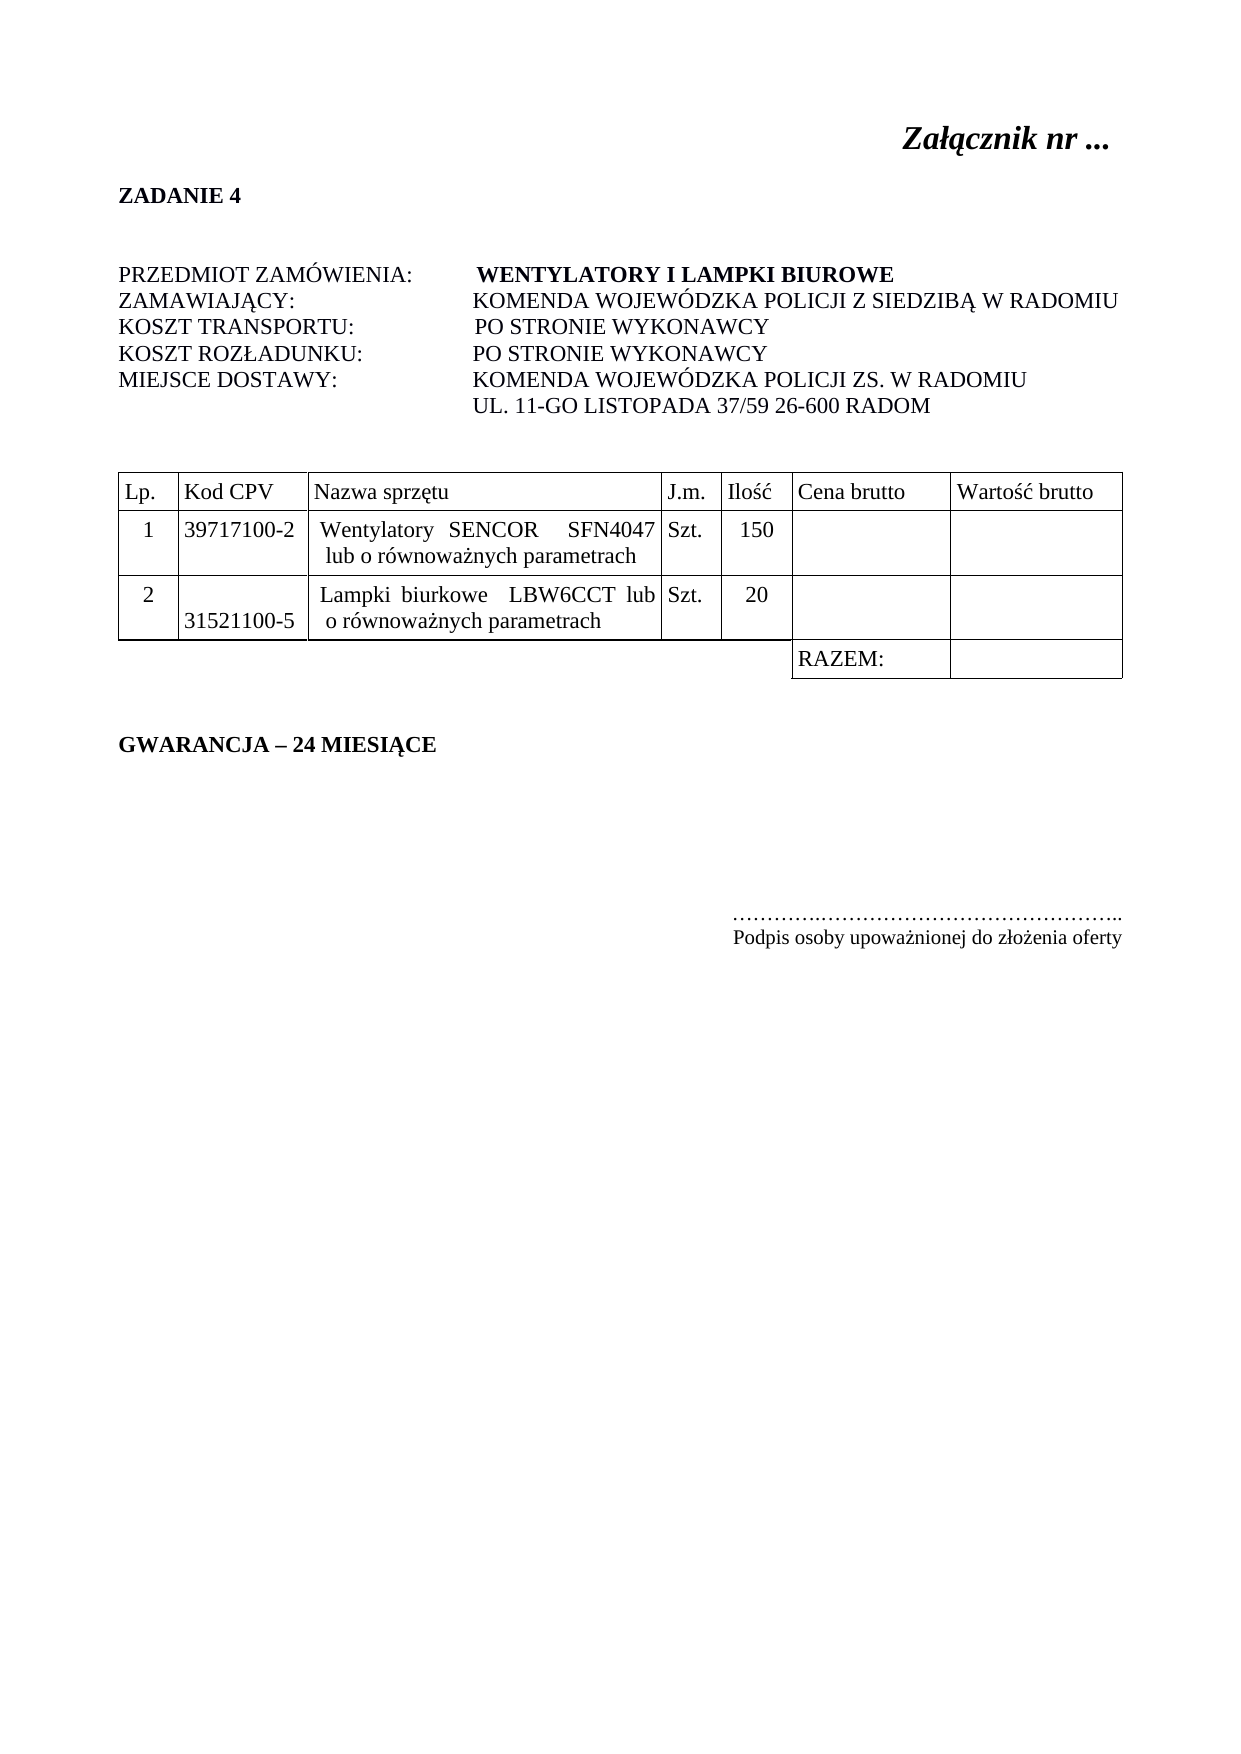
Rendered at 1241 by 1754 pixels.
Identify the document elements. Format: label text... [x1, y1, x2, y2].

table_cell 20 [722, 576, 791, 639]
table_cell [118, 641, 178, 678]
table_cell [793, 511, 950, 575]
table_cell Szt. [662, 576, 721, 639]
table_cell [308, 641, 661, 678]
text MIEJSCE DOSTAWY: KOMENDA WOJEWÓDZKA POLICJI ZS. W RADOMIU UL. 11-GO LISTOPADA 37/59 26-600 RADOM [118, 366, 1122, 419]
text Załącznik nr ... [118, 118, 1122, 156]
text ZADANIE 4 [118, 182, 1122, 208]
table_cell Lampki biurkowe LBW6CCT lub o równoważnych parametrach [309, 576, 661, 639]
text KOSZT TRANSPORTU: PO STRONIE WYKONAWCY [118, 313, 1122, 340]
table_cell Wentylatory SENCOR SFN4047 lub o równoważnych parametrach [309, 511, 661, 575]
table_header J.m. [662, 473, 721, 510]
text Podpis osoby upoważnionej do złożenia oferty [118, 925, 1122, 949]
table_cell [793, 576, 950, 639]
table_cell 2 [119, 576, 178, 639]
table_cell [951, 576, 1122, 639]
table_cell [661, 641, 721, 678]
table_cell 1 [119, 511, 178, 575]
text ………….…………………………………….. [118, 901, 1122, 925]
table_cell [178, 641, 307, 678]
table_cell RAZEM: [793, 640, 950, 678]
table_header Ilość [722, 473, 791, 510]
table_cell 31521100-5 [179, 576, 307, 639]
table_cell [951, 511, 1122, 575]
table_header Lp. [119, 473, 178, 510]
table_header Wartość brutto [951, 473, 1122, 510]
table_header Nazwa sprzętu [309, 473, 661, 510]
text ZAMAWIAJĄCY: KOMENDA WOJEWÓDZKA POLICJI Z SIEDZIBĄ W RADOMIU [118, 287, 1122, 313]
text KOSZT ROZŁADUNKU: PO STRONIE WYKONAWCY [118, 340, 1122, 366]
table_cell [721, 641, 791, 678]
table_header Kod CPV [179, 473, 307, 510]
table_cell Szt. [662, 511, 721, 575]
text PRZEDMIOT ZAMÓWIENIA: WENTYLATORY I LAMPKI BIUROWE [118, 261, 1122, 287]
text GWARANCJA – 24 MIESIĄCE [118, 731, 1122, 757]
table_header Cena brutto [793, 473, 950, 510]
table_cell 39717100-2 [179, 511, 307, 575]
table_cell 150 [722, 511, 791, 575]
table_cell [951, 640, 1122, 678]
